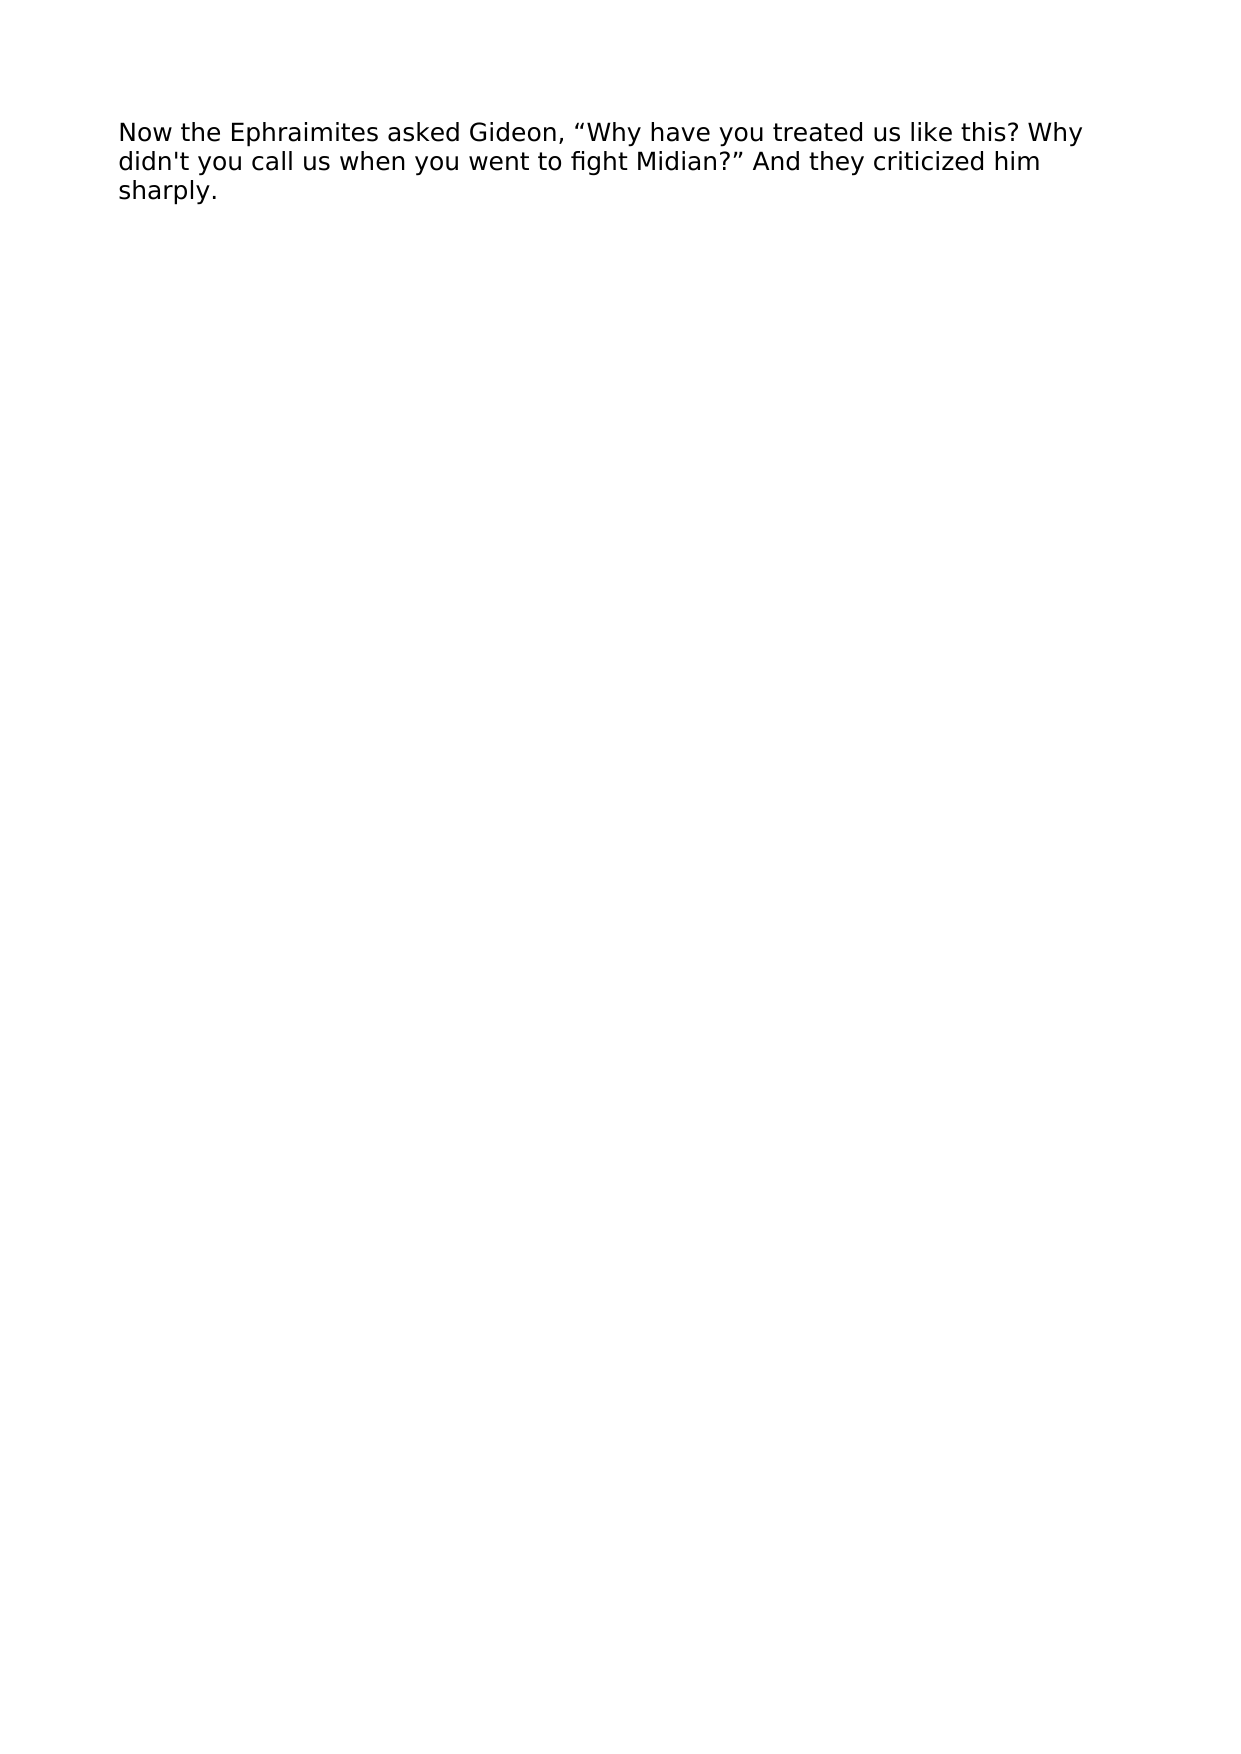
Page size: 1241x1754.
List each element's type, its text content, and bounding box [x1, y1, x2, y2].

text Now the Ephraimites asked Gideon, “Why have you treated us like this? Why didn't you call us when you went to fight Midian?” And they criticized him sharply. [118, 118, 1122, 206]
